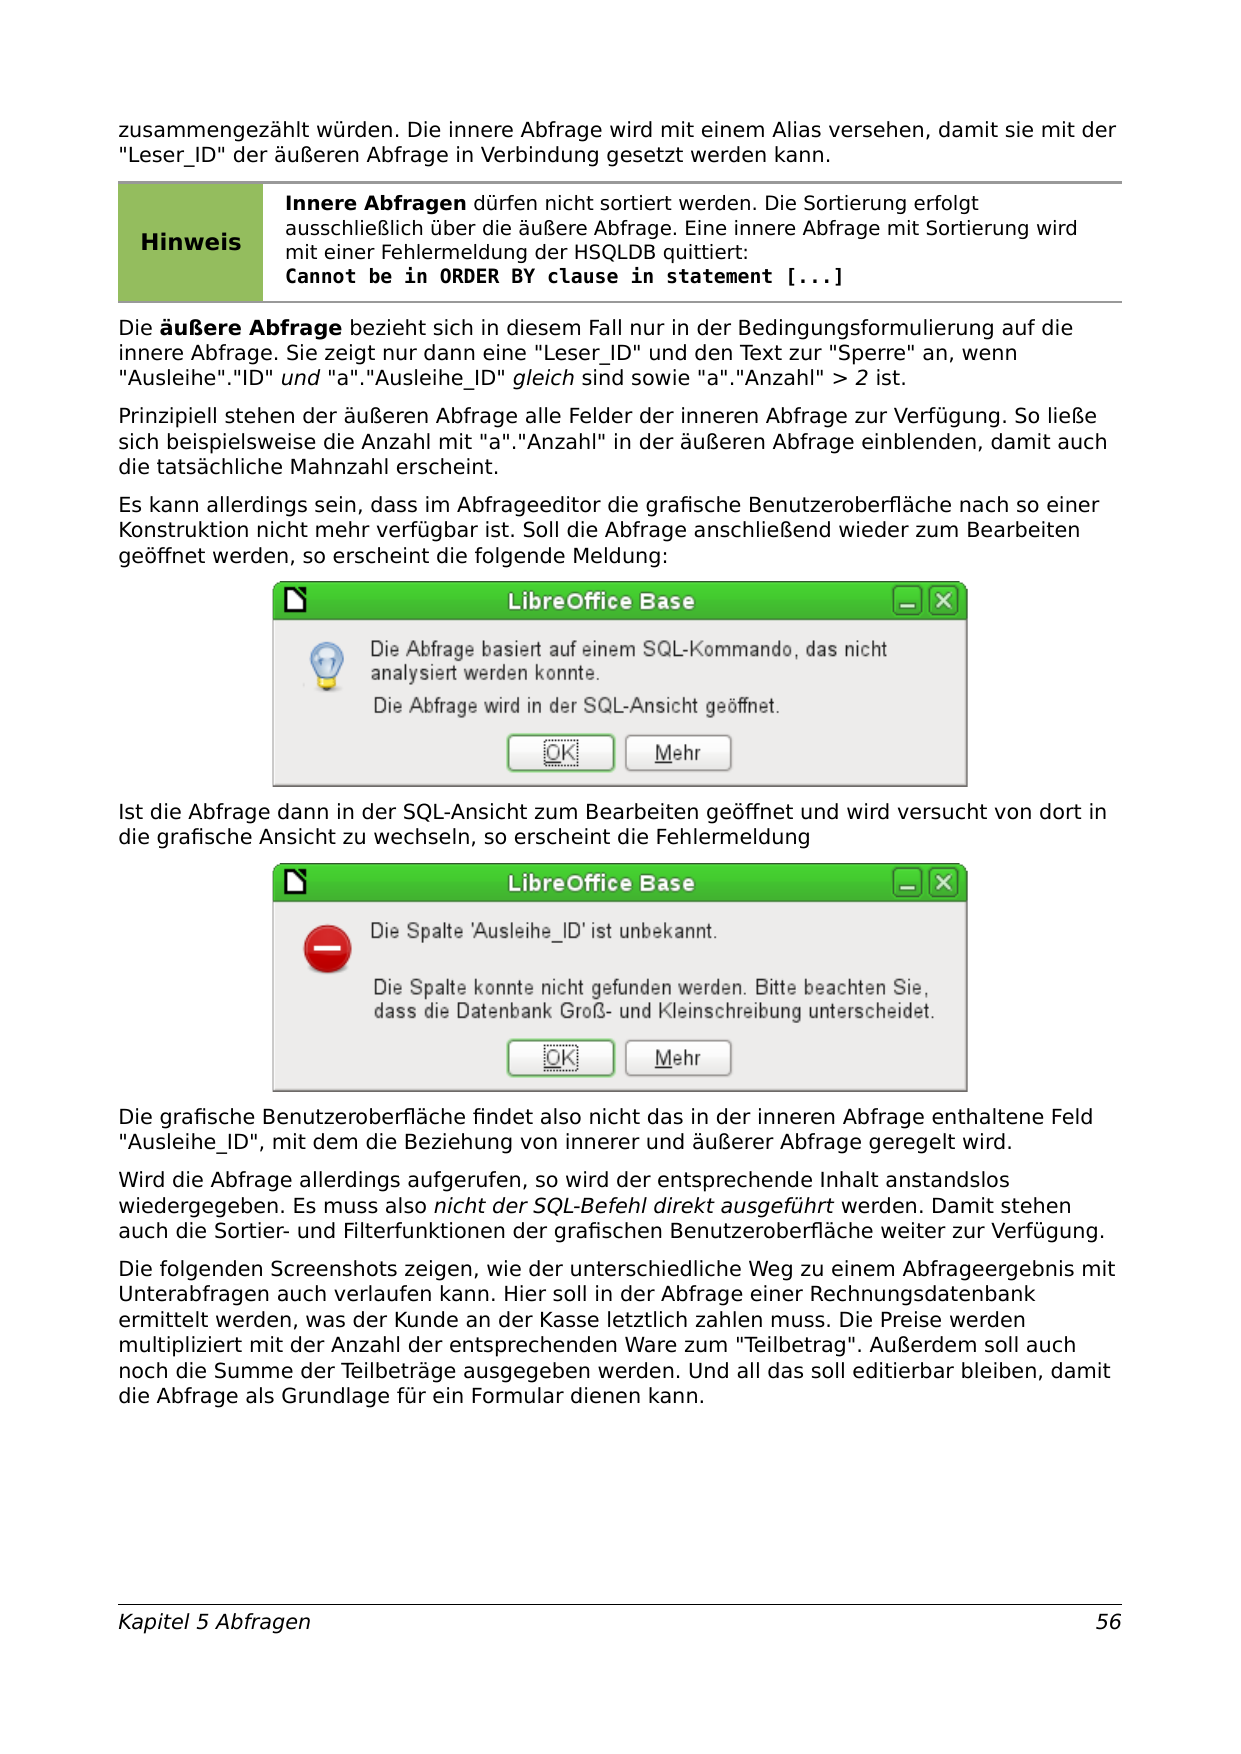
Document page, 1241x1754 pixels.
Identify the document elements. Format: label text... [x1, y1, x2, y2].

text Die äußere Abfrage bezieht sich in diesem Fall nur in der Bedingungsformulierung auf die innere Abfrage. Sie zeigt nur dann eine "Leser_ID" und den Text zur "Sperre" an, wenn "Ausleihe"."ID" und "a"."Ausleihe_ID" gleich sind sowie "a"."Anzahl" > 2 ist. [118, 316, 1122, 391]
text Es kann allerdings sein, dass im Abfrageeditor die grafische Benutzeroberfläche nach so einer Konstruktion nicht mehr verfügbar ist. Soll die Abfrage anschließend wieder zum Bearbeiten geöffnet werden, so erscheint die folgende Meldung: [118, 493, 1122, 568]
text Die grafische Benutzeroberfläche findet also nicht das in der inneren Abfrage enthaltene Feld "Ausleihe_ID", mit dem die Beziehung von innerer und äußerer Abfrage geregelt wird. [118, 1105, 1122, 1155]
text Wird die Abfrage allerdings aufgerufen, so wird der entsprechende Inhalt anstandslos wiedergegeben. Es muss also nicht der SQL-Befehl direkt ausgeführt werden. Damit stehen auch die Sortier- und Filterfunktionen der grafischen Benutzeroberfläche weiter zur Verfügung. [118, 1168, 1122, 1243]
table_header Innere Abfragen dürfen nicht sortiert werden. Die Sortierung erfolgt ausschließlich über die äußere Abfrage. Eine innere Abfrage mit Sortierung wird mit einer Fehlermeldung der HSQLDB quittiert: Cannot be in ORDER BY clause in statement [...] [264, 184, 1122, 301]
text Ist die Abfrage dann in der SQL-Ansicht zum Bearbeiten geöffnet und wird versucht von dort in die grafische Ansicht zu wechseln, so erscheint die Fehlermeldung [118, 800, 1122, 850]
text Die folgenden Screenshots zeigen, wie der unterschiedliche Weg zu einem Abfrageergebnis mit Unterabfragen auch verlaufen kann. Hier soll in der Abfrage einer Rechnungsdatenbank ermittelt werden, was der Kunde an der Kasse letztlich zahlen muss. Die Preise werden multipliziert mit der Anzahl der entsprechenden Ware zum "Teilbetrag". Außerdem soll auch noch die Summe der Teilbeträge ausgegeben werden. Und all das soll editierbar bleiben, damit die Abfrage als Grundlage für ein Formular dienen kann. [118, 1257, 1122, 1408]
picture [272, 581, 968, 787]
picture [272, 863, 968, 1092]
table_header Hinweis [118, 184, 263, 301]
text zusammengezählt würden. Die innere Abfrage wird mit einem Alias versehen, damit sie mit der "Leser_ID" der äußeren Abfrage in Verbindung gesetzt werden kann. [118, 118, 1122, 168]
text Prinzipiell stehen der äußeren Abfrage alle Felder der inneren Abfrage zur Verfügung. So ließe sich beispielsweise die Anzahl mit "a"."Anzahl" in der äußeren Abfrage einblenden, damit auch die tatsächliche Mahnzahl erscheint. [118, 404, 1122, 479]
